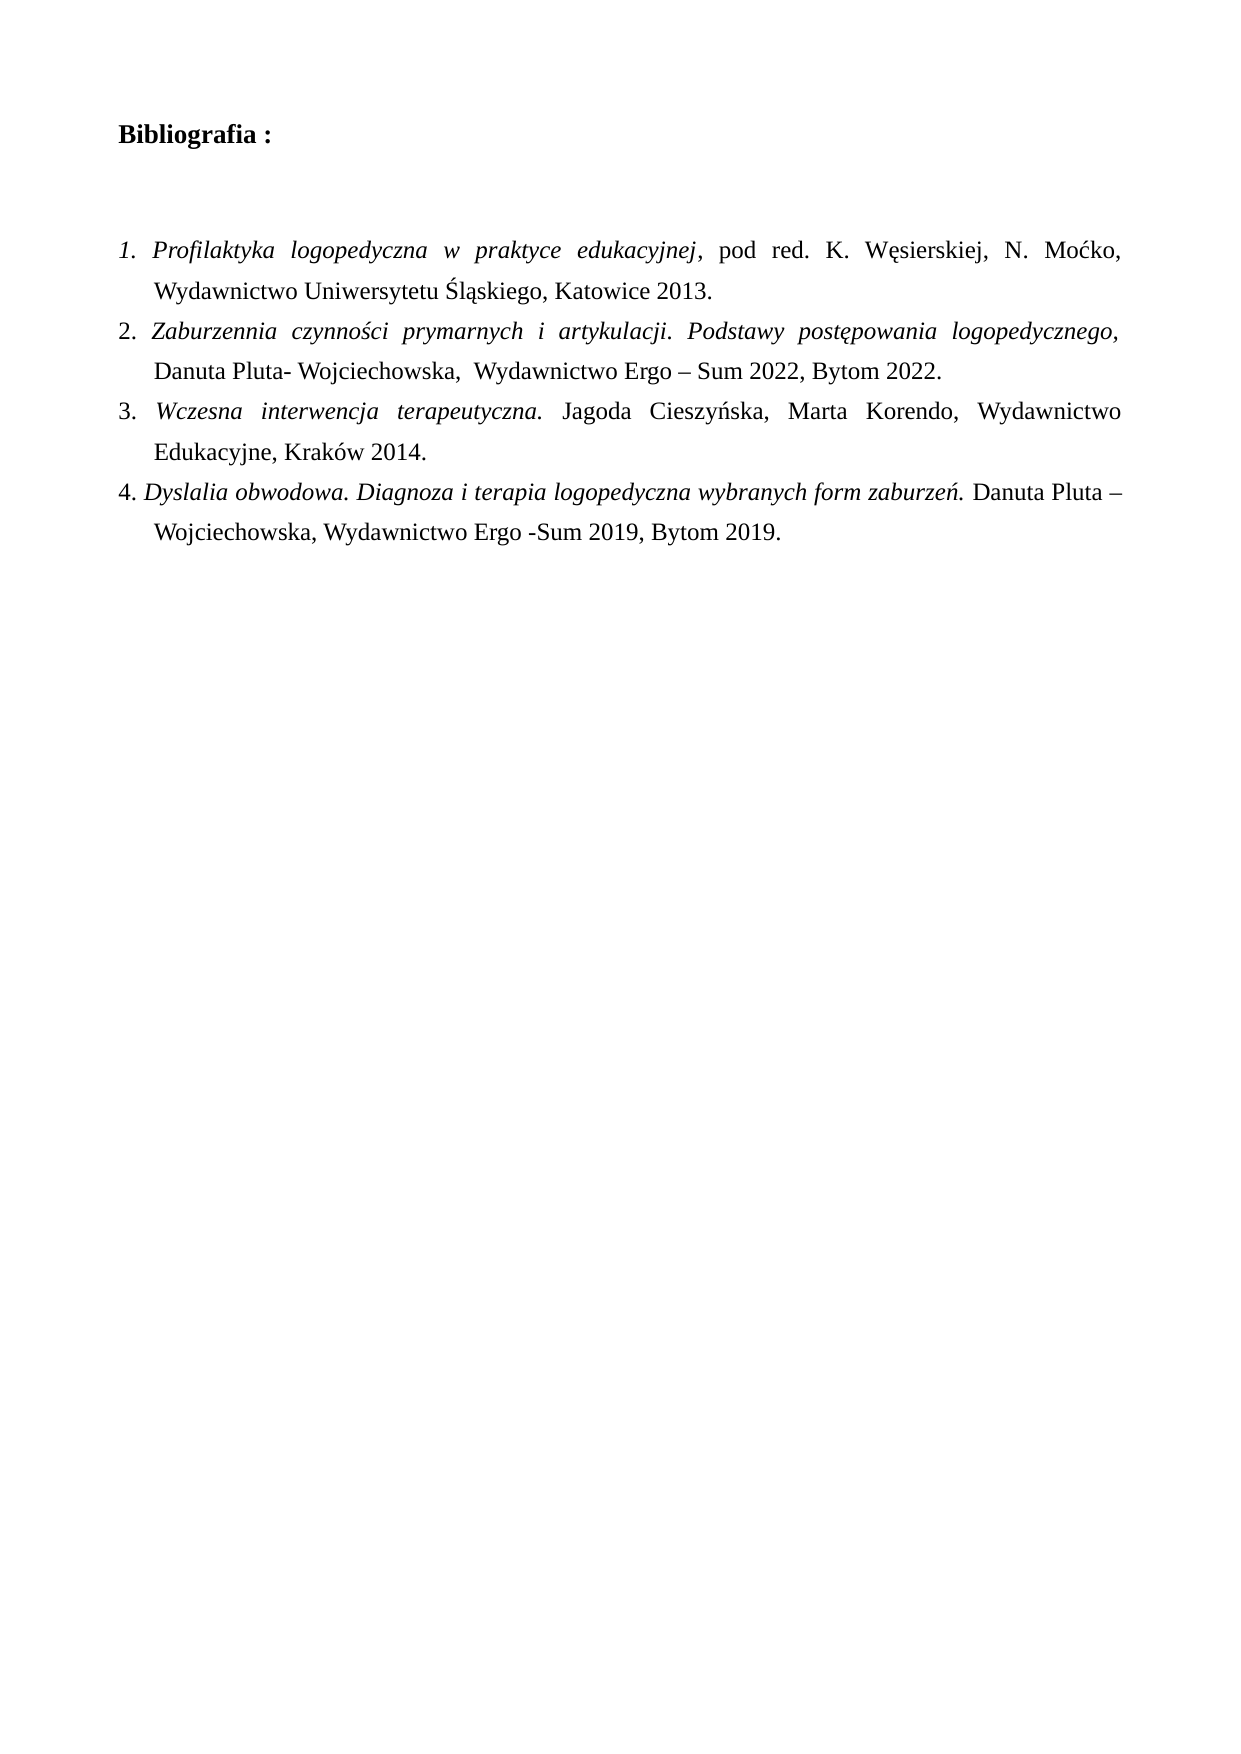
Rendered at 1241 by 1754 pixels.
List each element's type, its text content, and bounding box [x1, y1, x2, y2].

text Bibliografia : [118, 118, 1122, 149]
text 3. Wczesna interwencja terapeutyczna. Jagoda Cieszyńska, Marta Korendo, Wydawnictwo Edukacyjne, Kraków 2014. [118, 396, 1122, 465]
text 1. Profilaktyka logopedyczna w praktyce edukacyjnej, pod red. K. Węsierskiej, N. Moćko, Wydawnictwo Uniwersytetu Śląskiego, Katowice 2013. [118, 236, 1122, 304]
text 4. Dyslalia obwodowa. Diagnoza i terapia logopedyczna wybranych form zaburzeń. Danuta Pluta – Wojciechowska, Wydawnictwo Ergo -Sum 2019, Bytom 2019. [118, 477, 1122, 546]
text 2. Zaburzennia czynności prymarnych i artykulacji. Podstawy postępowania logopedycznego, Danuta Pluta- Wojciechowska, Wydawnictwo Ergo – Sum 2022, Bytom 2022. [118, 316, 1122, 385]
